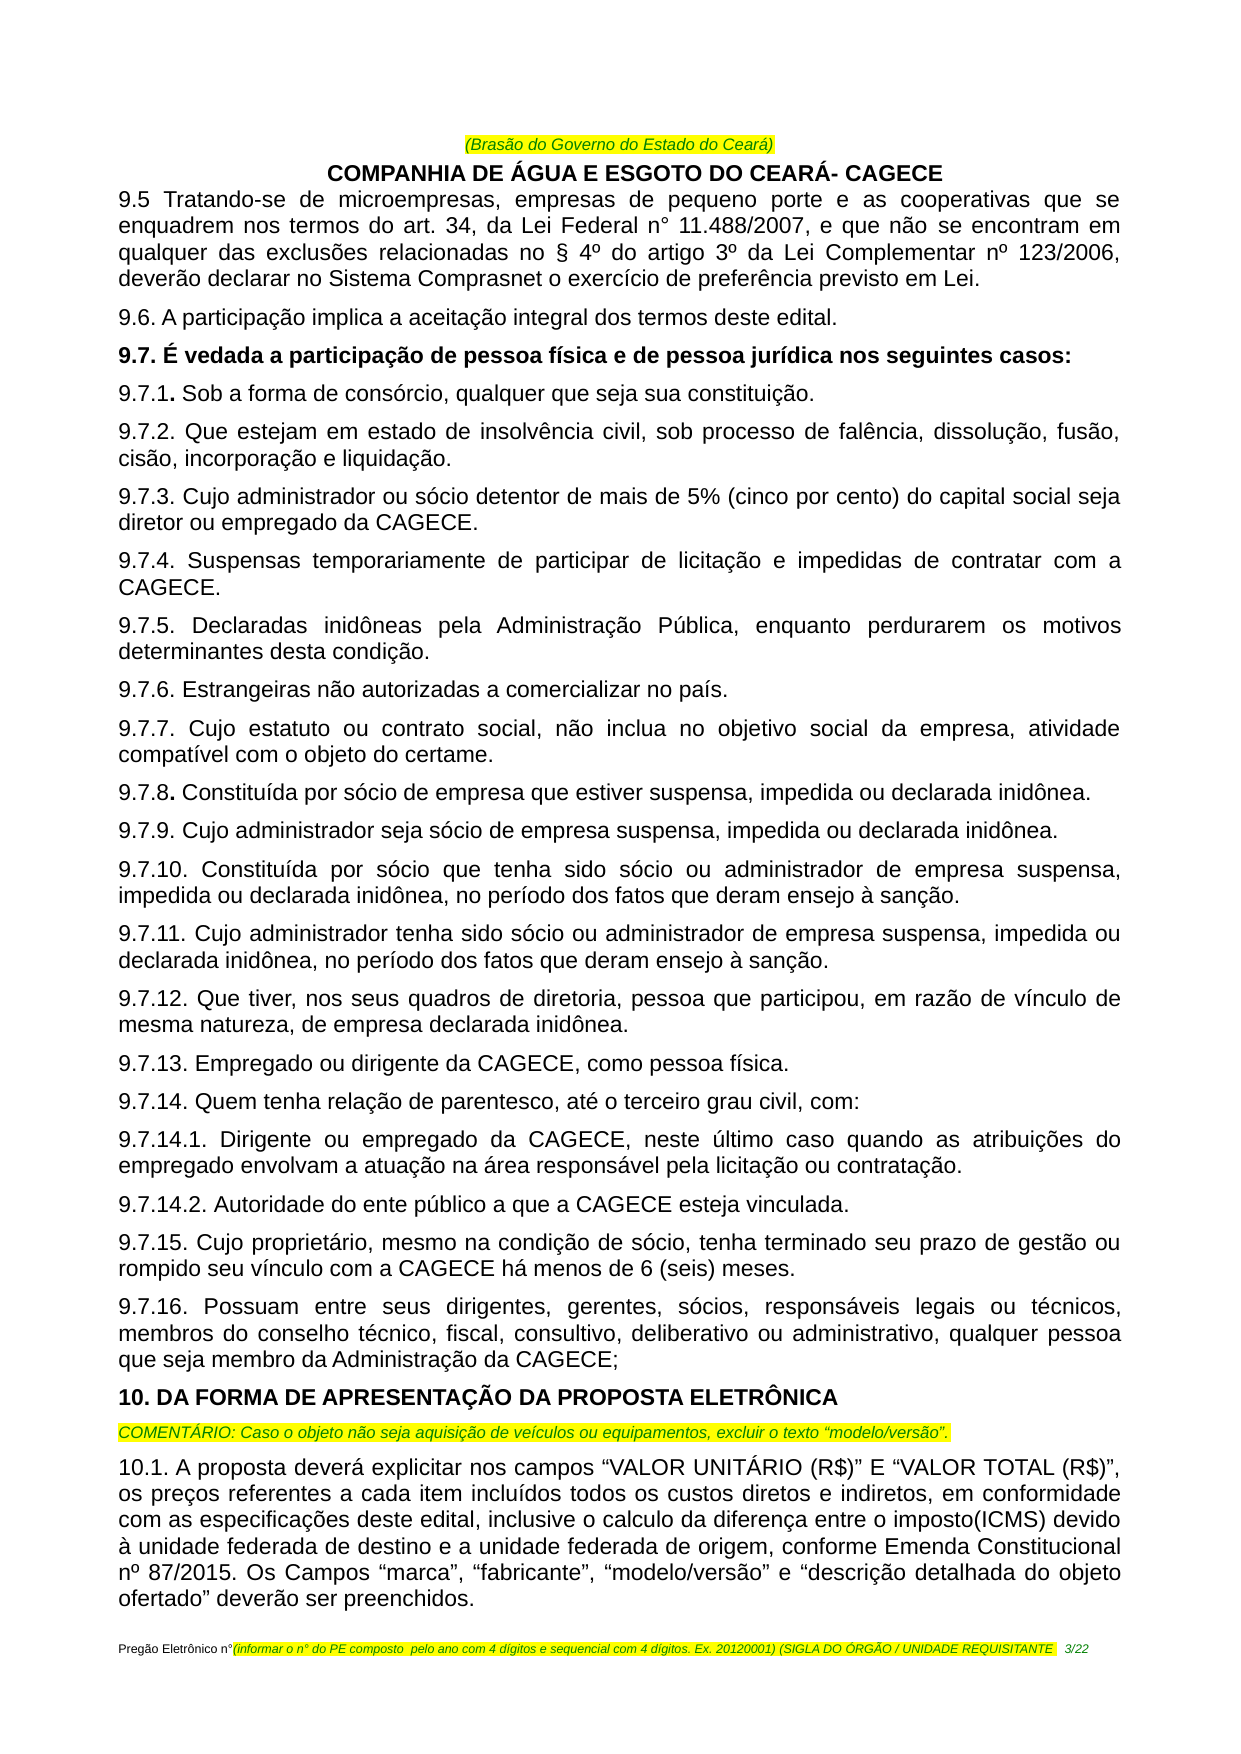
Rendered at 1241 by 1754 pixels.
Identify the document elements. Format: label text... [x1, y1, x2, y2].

text 9.7.2. Que estejam em estado de insolvência civil, sob processo de falência, dissolução, fusão, cisão, incorporação e liquidação. [118, 418, 1121, 471]
text COMENTÁRIO: Caso o objeto não seja aquisição de veículos ou equipamentos, excluir o texto “modelo/versão”. [118, 1422, 1122, 1442]
text 9.6. A participação implica a aceitação integral dos termos deste edital. [118, 303, 1121, 330]
text 9.7.14.2. Autoridade do ente público a que a CAGECE esteja vinculada. [118, 1191, 1122, 1217]
text 9.7.3. Cujo administrador ou sócio detentor de mais de 5% (cinco por cento) do capital social seja diretor ou empregado da CAGECE. [118, 483, 1122, 535]
text 10.1. A proposta deverá explicitar nos campos “VALOR UNITÁRIO (R$)” E “VALOR TOTAL (R$)”, os preços referentes a cada item incluídos todos os custos diretos e indiretos, em conformidade com as especificações deste edital, inclusive o calculo da diferença entre o imposto(ICMS) devido à unidade federada de destino e a unidade federada de origem, conforme Emenda Constitucional nº 87/2015. Os Campos “marca”, “fabricante”, “modelo/versão” e “descrição detalhada do objeto ofertado” deverão ser preenchidos. [118, 1453, 1122, 1612]
text 9.7.15. Cujo proprietário, mesmo na condição de sócio, tenha terminado seu prazo de gestão ou rompido seu vínculo com a CAGECE há menos de 6 (seis) meses. [118, 1229, 1122, 1281]
text 9.7. É vedada a participação de pessoa física e de pessoa jurídica nos seguintes casos: [118, 342, 1122, 368]
text 9.7.14. Quem tenha relação de parentesco, até o terceiro grau civil, com: [118, 1088, 1122, 1114]
text 9.7.6. Estrangeiras não autorizadas a comercializar no país. [118, 676, 1122, 703]
text 9.7.9. Cujo administrador seja sócio de empresa suspensa, impedida ou declarada inidônea. [118, 817, 1122, 844]
text 9.5 Tratando-se de microempresas, empresas de pequeno porte e as cooperativas que se enquadrem nos termos do art. 34, da Lei Federal n° 11.488/2007, e que não se encontram em qualquer das exclusões relacionadas no § 4º do artigo 3º da Lei Complementar nº 123/2006, deverão declarar no Sistema Comprasnet o exercício de preferência previsto em Lei. [118, 186, 1121, 292]
text 9.7.10. Constituída por sócio que tenha sido sócio ou administrador de empresa suspensa, impedida ou declarada inidônea, no período dos fatos que deram ensejo à sanção. [118, 856, 1122, 908]
text 10. DA FORMA DE APRESENTAÇÃO DA PROPOSTA ELETRÔNICA [118, 1384, 1122, 1411]
text 9.7.8. Constituída por sócio de empresa que estiver suspensa, impedida ou declarada inidônea. [118, 779, 1122, 806]
text 9.7.13. Empregado ou dirigente da CAGECE, como pessoa física. [118, 1049, 1122, 1076]
text 9.7.1. Sob a forma de consórcio, qualquer que seja sua constituição. [118, 380, 1122, 406]
text 9.7.11. Cujo administrador tenha sido sócio ou administrador de empresa suspensa, impedida ou declarada inidônea, no período dos fatos que deram ensejo à sanção. [118, 920, 1122, 973]
text 9.7.12. Que tiver, nos seus quadros de diretoria, pessoa que participou, em razão de vínculo de mesma natureza, de empresa declarada inidônea. [118, 985, 1122, 1038]
text 9.7.4. Suspensas temporariamente de participar de licitação e impedidas de contratar com a CAGECE. [118, 547, 1122, 600]
text 9.7.7. Cujo estatuto ou contrato social, não inclua no objetivo social da empresa, atividade compatível com o objeto do certame. [118, 715, 1121, 767]
text 9.7.5. Declaradas inidôneas pela Administração Pública, enquanto perdurarem os motivos determinantes desta condição. [118, 612, 1122, 664]
text 9.7.16. Possuam entre seus dirigentes, gerentes, sócios, responsáveis legais ou técnicos, membros do conselho técnico, fiscal, consultivo, deliberativo ou administrativo, qualquer pessoa que seja membro da Administração da CAGECE; [118, 1293, 1122, 1372]
text 9.7.14.1. Dirigente ou empregado da CAGECE, neste último caso quando as atribuições do empregado envolvam a atuação na área responsável pela licitação ou contratação. [118, 1126, 1122, 1179]
